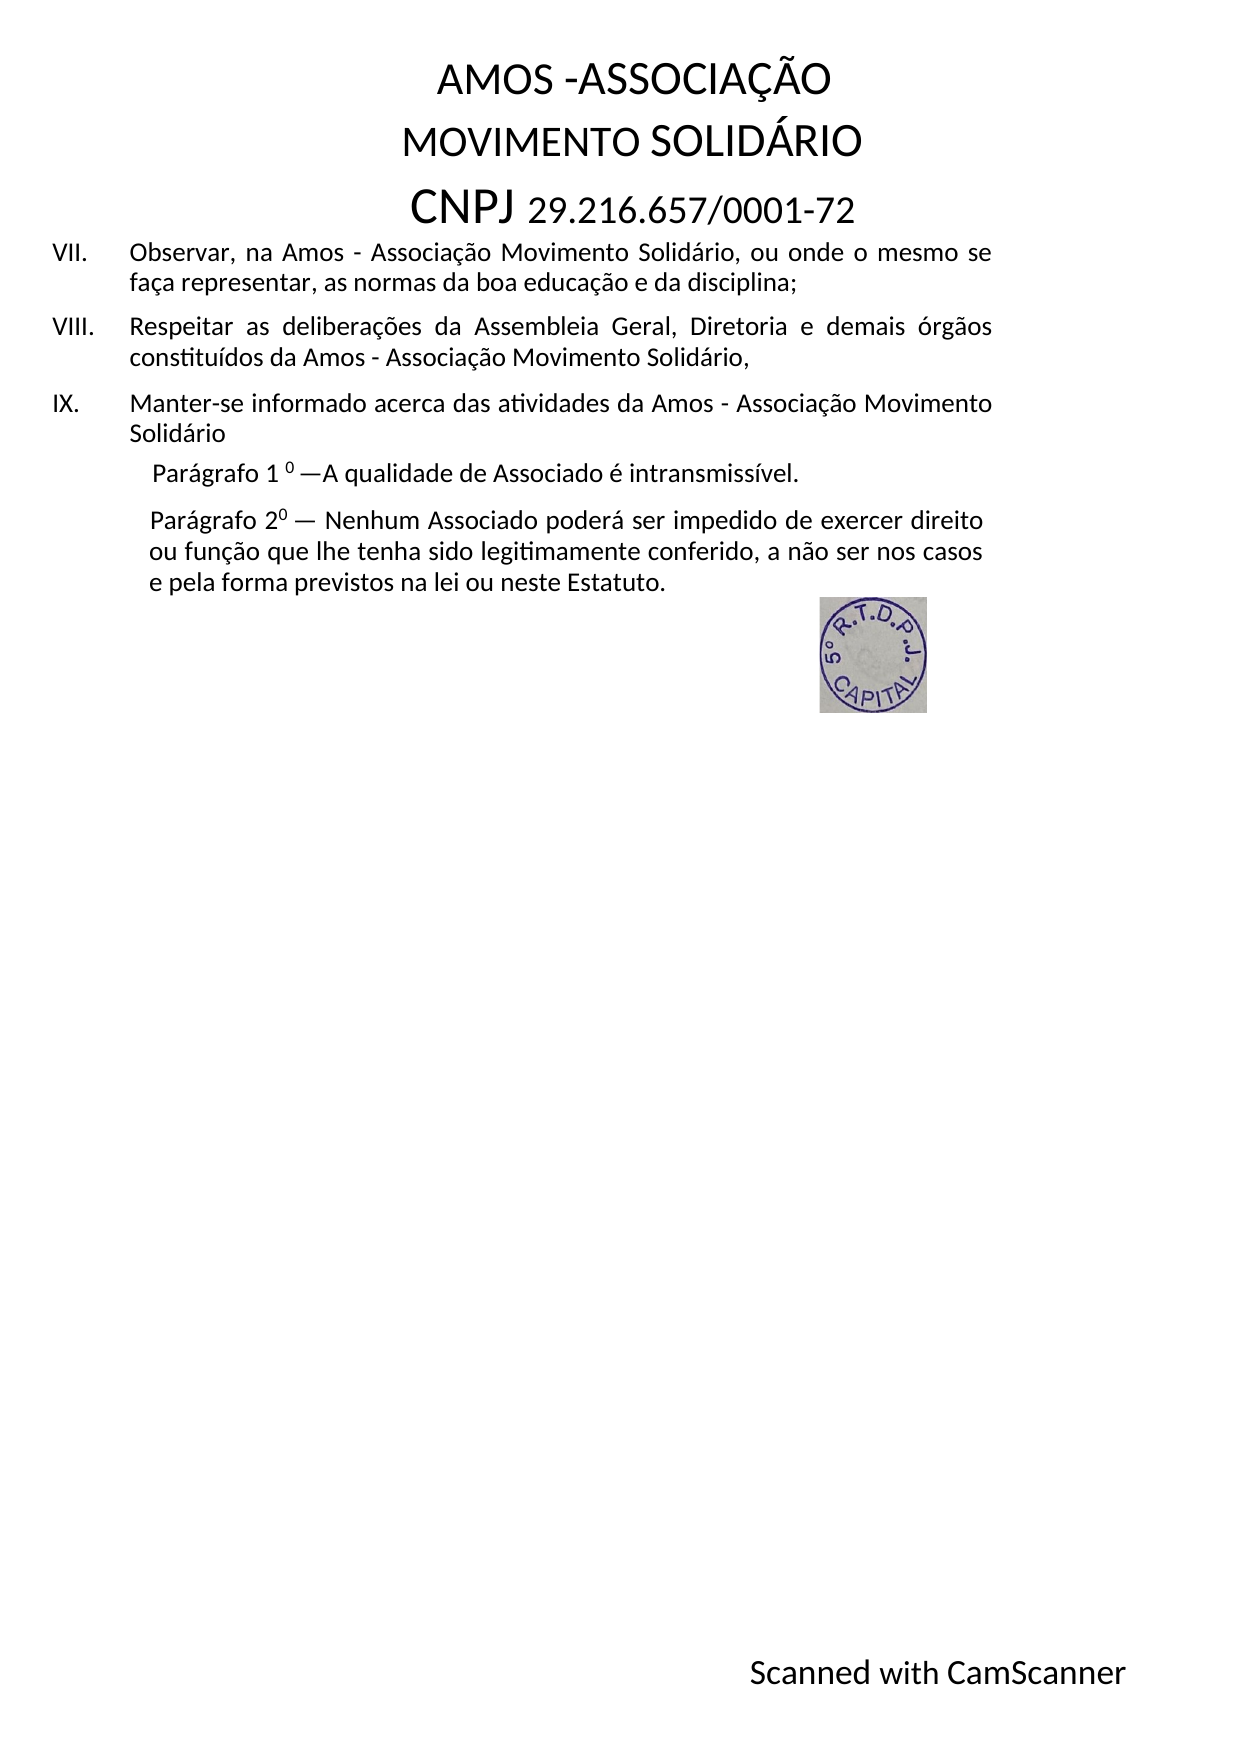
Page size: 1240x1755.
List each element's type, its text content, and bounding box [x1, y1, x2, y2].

list Respeitar as deliberações da Assembleia Geral, Diretoria e demais órgãos constituídos da Amos - Associação Movimento Solidário, [52, 311, 994, 373]
list Manter-se informado acerca das atividades da Amos - Associação Movimento Solidário [52, 388, 994, 449]
list Observar, na Amos - Associação Movimento Solidário, ou onde o mesmo se faça representar, as normas da boa educação e da disciplina; [52, 236, 994, 298]
text Parágrafo 20 — Nenhum Associado poderá ser impedido de exercer direito ou função que lhe tenha sido legitimamente conferido, a não ser nos casos e pela forma previstos na lei ou neste Estatuto. [149, 505, 984, 598]
text Parágrafo 1 0 —A qualidade de Associado é intransmissível. [151, 458, 994, 489]
